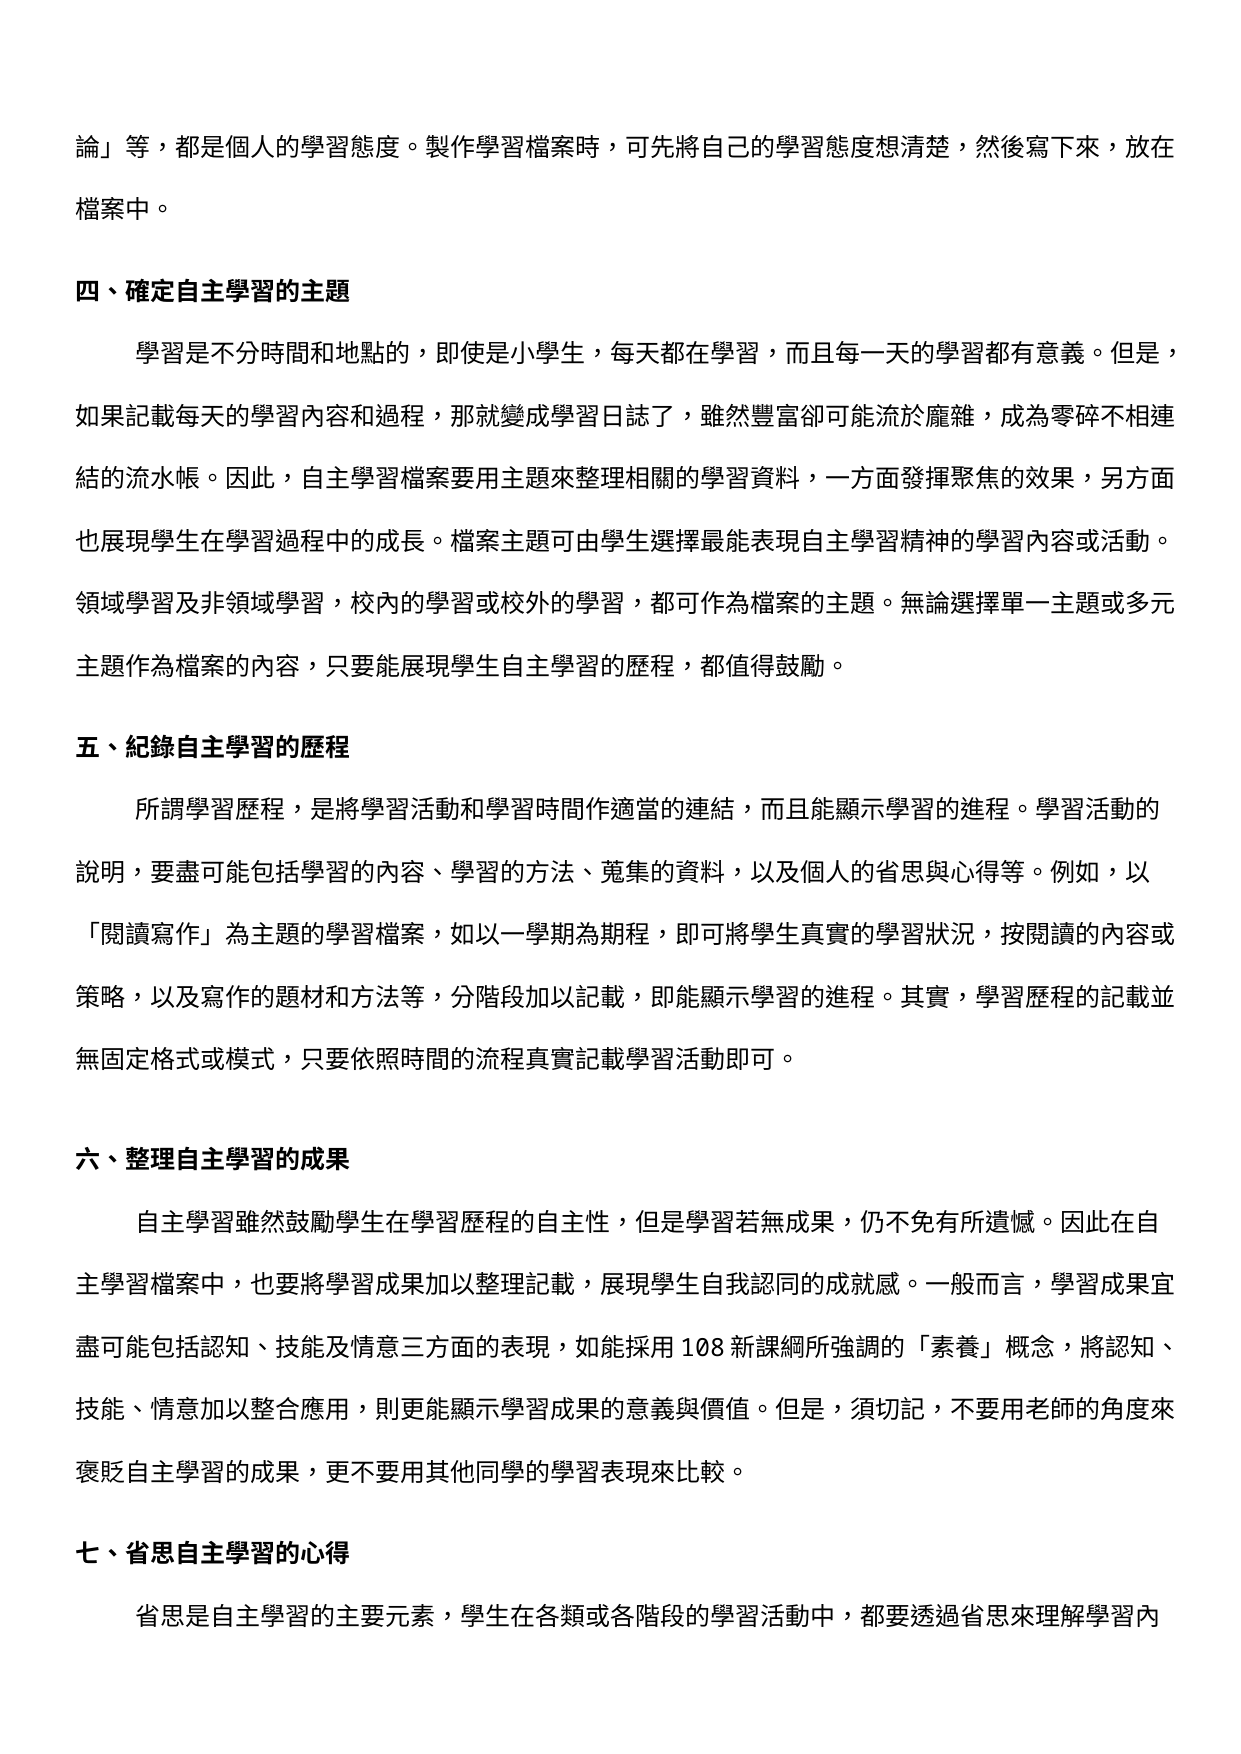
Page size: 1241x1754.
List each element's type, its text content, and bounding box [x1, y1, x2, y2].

text 所謂學習歷程，是將學習活動和學習時間作適當的連結，而且能顯示學習的進程。學習活動的說明，要盡可能包括學習的內容、學習的方法、蒐集的資料，以及個人的省思與心得等。例如，以「閱讀寫作」為主題的學習檔案，如以一學期為期程，即可將學生真實的學習狀況，按閱讀的內容或策略，以及寫作的題材和方法等，分階段加以記載，即能顯示學習的進程。其實，學習歷程的記載並無固定格式或模式，只要依照時間的流程真實記載學習活動即可。 [75, 766, 1181, 1079]
text 論」等，都是個人的學習態度。製作學習檔案時，可先將自己的學習態度想清楚，然後寫下來，放在檔案中。 [75, 104, 1181, 229]
text 自主學習雖然鼓勵學生在學習歷程的自主性，但是學習若無成果，仍不免有所遺憾。因此在自主學習檔案中，也要將學習成果加以整理記載，展現學生自我認同的成就感。一般而言，學習成果宜盡可能包括認知、技能及情意三方面的表現，如能採用108新課綱所強調的「素養」概念，將認知、技能、情意加以整合應用，則更能顯示學習成果的意義與價值。但是，須切記，不要用老師的角度來褒貶自主學習的成果，更不要用其他同學的學習表現來比較。 [75, 1179, 1181, 1491]
text 學習是不分時間和地點的，即使是小學生，每天都在學習，而且每一天的學習都有意義。但是，如果記載每天的學習內容和過程，那就變成學習日誌了，雖然豐富卻可能流於龐雜，成為零碎不相連結的流水帳。因此，自主學習檔案要用主題來整理相關的學習資料，一方面發揮聚焦的效果，另方面也展現學生在學習過程中的成長。檔案主題可由學生選擇最能表現自主學習精神的學習內容或活動。領域學習及非領域學習，校內的學習或校外的學習，都可作為檔案的主題。無論選擇單一主題或多元主題作為檔案的內容，只要能展現學生自主學習的歷程，都值得鼓勵。 [75, 310, 1181, 685]
text 五、紀錄自主學習的歷程 [75, 704, 1181, 766]
text 七、省思自主學習的心得 [75, 1510, 1181, 1572]
text 六、整理自主學習的成果 [75, 1116, 1181, 1179]
text 四、確定自主學習的主題 [75, 247, 1181, 310]
text 省思是自主學習的主要元素，學生在各類或各階段的學習活動中，都要透過省思來理解學習內 [75, 1572, 1181, 1635]
